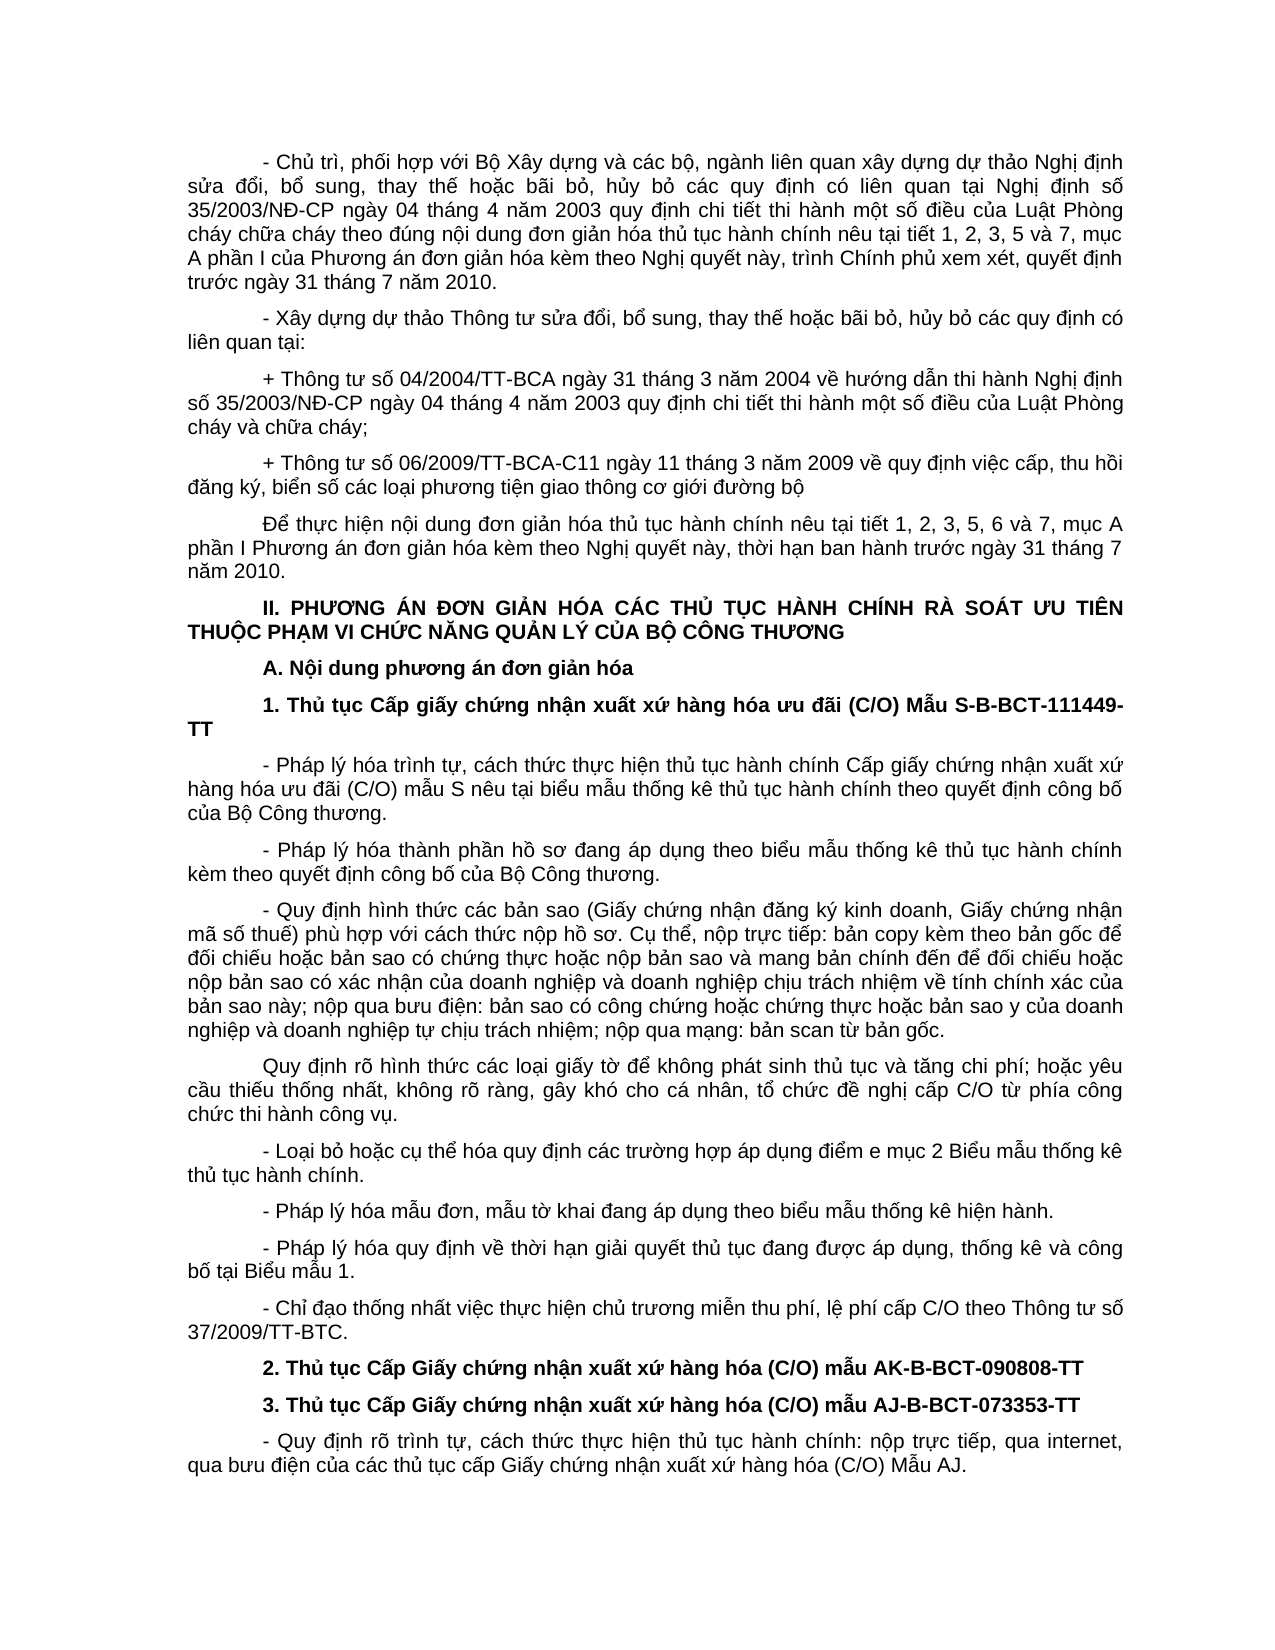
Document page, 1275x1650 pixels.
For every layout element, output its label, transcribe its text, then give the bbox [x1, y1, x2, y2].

text - Loại bỏ hoặc cụ thể hóa quy định các trường hợp áp dụng điểm e mục 2 Biểu mẫu thống kê thủ tục hành chính. [187, 1138, 1125, 1186]
text 3. Thủ tục Cấp Giấy chứng nhận xuất xứ hàng hóa (C/O) mẫu AJ-B-BCT-073353-TT [187, 1393, 1125, 1417]
text A. Nội dung phương án đơn giản hóa [187, 656, 1125, 680]
text II. PHƯƠNG ÁN ĐƠN GIẢN HÓA CÁC THỦ TỤC HÀNH CHÍNH RÀ SOÁT ƯU TIÊN THUỘC PHẠM VI CHỨC NĂNG QUẢN LÝ CỦA BỘ CÔNG THƯƠNG [187, 596, 1125, 644]
text - Quy định rõ trình tự, cách thức thực hiện thủ tục hành chính: nộp trực tiếp, qua internet, qua bưu điện của các thủ tục cấp Giấy chứng nhận xuất xứ hàng hóa (C/O) Mẫu AJ. [187, 1429, 1125, 1477]
text + Thông tư số 06/2009/TT-BCA-C11 ngày 11 tháng 3 năm 2009 về quy định việc cấp, thu hồi đăng ký, biển số các loại phương tiện giao thông cơ giới đường bộ [187, 451, 1125, 499]
text - Pháp lý hóa thành phần hồ sơ đang áp dụng theo biểu mẫu thống kê thủ tục hành chính kèm theo quyết định công bố của Bộ Công thương. [187, 837, 1125, 885]
text 2. Thủ tục Cấp Giấy chứng nhận xuất xứ hàng hóa (C/O) mẫu AK-B-BCT-090808-TT [187, 1356, 1125, 1380]
text 1. Thủ tục Cấp giấy chứng nhận xuất xứ hàng hóa ưu đãi (C/O) Mẫu S-B-BCT-111449-TT [187, 693, 1125, 741]
text - Quy định hình thức các bản sao (Giấy chứng nhận đăng ký kinh doanh, Giấy chứng nhận mã số thuế) phù hợp với cách thức nộp hồ sơ. Cụ thể, nộp trực tiếp: bản copy kèm theo bản gốc để đối chiếu hoặc bản sao có chứng thực hoặc nộp bản sao và mang bản chính đến để đối chiếu hoặc nộp bản sao có xác nhận của doanh nghiệp và doanh nghiệp chịu trách nhiệm về tính chính xác của bản sao này; nộp qua bưu điện: bản sao có công chứng hoặc chứng thực hoặc bản sao y của doanh nghiệp và doanh nghiệp tự chịu trách nhiệm; nộp qua mạng: bản scan từ bản gốc. [187, 898, 1125, 1042]
text - Pháp lý hóa mẫu đơn, mẫu tờ khai đang áp dụng theo biểu mẫu thống kê hiện hành. [187, 1199, 1125, 1223]
text - Pháp lý hóa trình tự, cách thức thực hiện thủ tục hành chính Cấp giấy chứng nhận xuất xứ hàng hóa ưu đãi (C/O) mẫu S nêu tại biểu mẫu thống kê thủ tục hành chính theo quyết định công bố của Bộ Công thương. [187, 753, 1125, 825]
text - Chỉ đạo thống nhất việc thực hiện chủ trương miễn thu phí, lệ phí cấp C/O theo Thông tư số 37/2009/TT-BTC. [187, 1296, 1125, 1344]
text Để thực hiện nội dung đơn giản hóa thủ tục hành chính nêu tại tiết 1, 2, 3, 5, 6 và 7, mục A phần I Phương án đơn giản hóa kèm theo Nghị quyết này, thời hạn ban hành trước ngày 31 tháng 7 năm 2010. [187, 511, 1125, 583]
text - Xây dựng dự thảo Thông tư sửa đổi, bổ sung, thay thế hoặc bãi bỏ, hủy bỏ các quy định có liên quan tại: [187, 306, 1125, 354]
text + Thông tư số 04/2004/TT-BCA ngày 31 tháng 3 năm 2004 về hướng dẫn thi hành Nghị định số 35/2003/NĐ-CP ngày 04 tháng 4 năm 2003 quy định chi tiết thi hành một số điều của Luật Phòng cháy và chữa cháy; [187, 367, 1125, 438]
text Quy định rõ hình thức các loại giấy tờ để không phát sinh thủ tục và tăng chi phí; hoặc yêu cầu thiếu thống nhất, không rõ ràng, gây khó cho cá nhân, tổ chức đề nghị cấp C/O từ phía công chức thi hành công vụ. [187, 1054, 1125, 1126]
text - Pháp lý hóa quy định về thời hạn giải quyết thủ tục đang được áp dụng, thống kê và công bố tại Biểu mẫu 1. [187, 1235, 1125, 1283]
text - Chủ trì, phối hợp với Bộ Xây dựng và các bộ, ngành liên quan xây dựng dự thảo Nghị định sửa đổi, bổ sung, thay thế hoặc bãi bỏ, hủy bỏ các quy định có liên quan tại Nghị định số 35/2003/NĐ-CP ngày 04 tháng 4 năm 2003 quy định chi tiết thi hành một số điều của Luật Phòng cháy chữa cháy theo đúng nội dung đơn giản hóa thủ tục hành chính nêu tại tiết 1, 2, 3, 5 và 7, mục A phần I của Phương án đơn giản hóa kèm theo Nghị quyết này, trình Chính phủ xem xét, quyết định trước ngày 31 tháng 7 năm 2010. [187, 150, 1125, 294]
